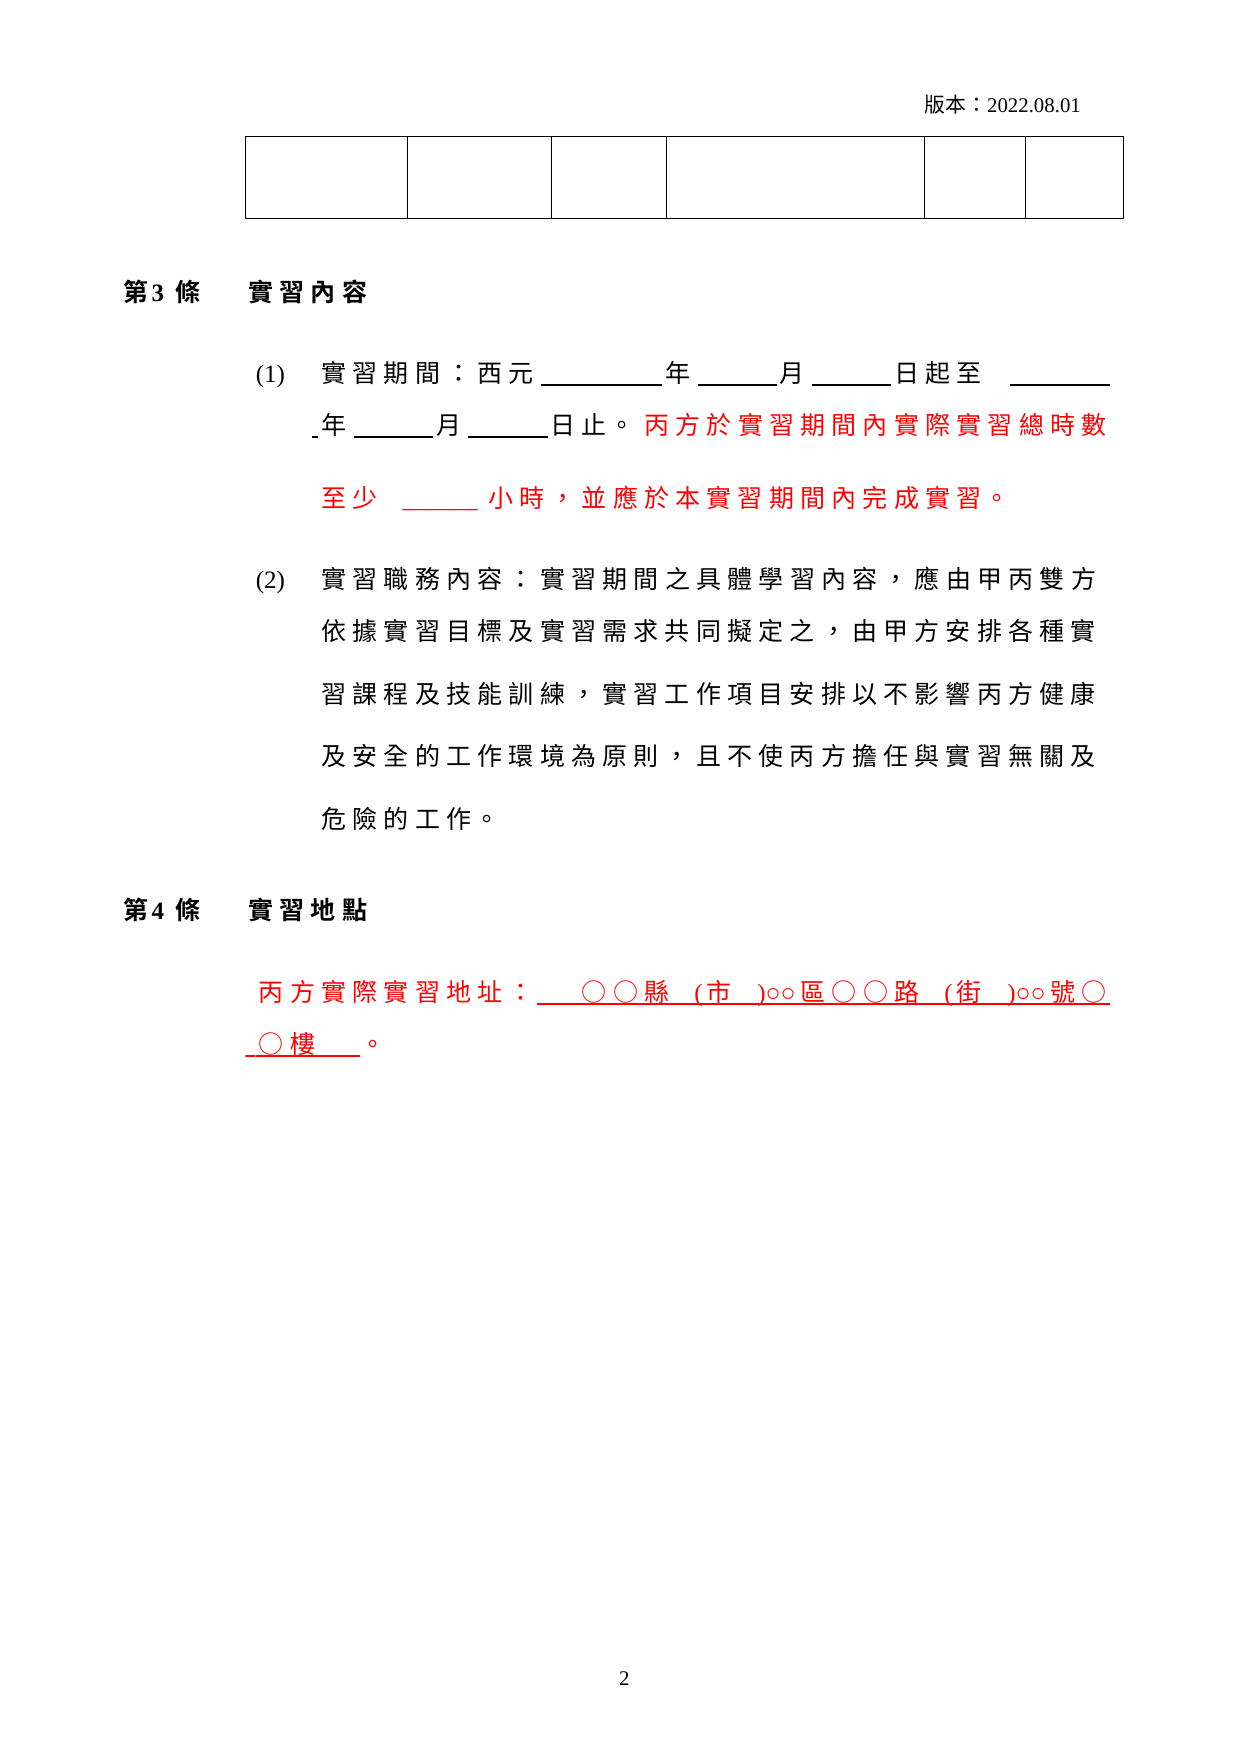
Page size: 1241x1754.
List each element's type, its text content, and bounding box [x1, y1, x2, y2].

text 丙方實際實習地址： ○○縣 (市 )○○區○○路 (街 )○○號○○樓 。 [245, 938, 1120, 1063]
table_cell [667, 137, 924, 218]
table_cell [925, 137, 1025, 218]
table_cell [552, 137, 666, 218]
list 實習職務內容：實習期間之具體學習內容，應由甲丙雙方依據實習目標及實習需求共同擬定之，由甲方安排各種實習課程及技能訓練，實習工作項目安排以不影響丙方健康及安全的工作環境為原則，且不使丙方擔任與實習無關及危險的工作。 [253, 526, 1120, 838]
table_cell [1026, 137, 1123, 218]
list 實習地點 [120, 857, 1120, 919]
table_cell [246, 137, 407, 218]
list 實習期間：西元 年 月 日起至 年 月 日止。丙方於實習期間內實際實習總時數至少 ______ 小時，並應於本實習期間內完成實習。 [253, 319, 1120, 507]
table_cell [408, 137, 551, 218]
list 實習內容 [120, 238, 1120, 301]
